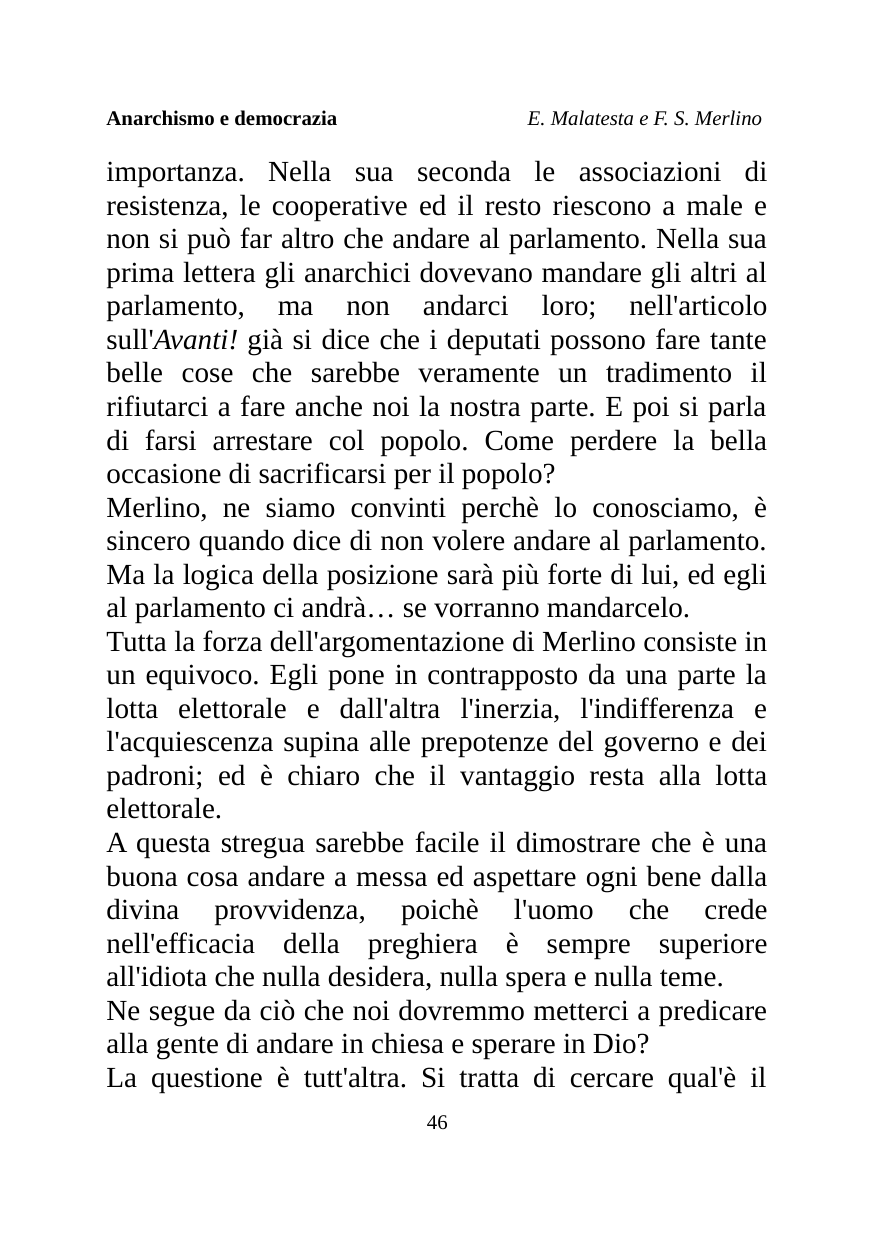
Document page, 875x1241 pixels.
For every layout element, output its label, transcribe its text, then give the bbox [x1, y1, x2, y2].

text A questa stregua sarebbe facile il dimostrare che è una buona cosa andare a messa ed aspettare ogni bene dalla divina provvidenza, poichè l'uomo che crede nell'efficacia della preghiera è sempre superiore all'idiota che nulla desidera, nulla spera e nulla teme. [106, 825, 768, 993]
text Merlino, ne siamo convinti perchè lo conosciamo, è sincero quando dice di non volere andare al parlamento. Ma la logica della posizione sarà più forte di lui, ed egli al parlamento ci andrà… se vorranno mandarcelo. [106, 490, 768, 624]
text La questione è tutt'altra. Si tratta di cercare qual'è il [106, 1060, 768, 1093]
text importanza. Nella sua seconda le associazioni di resistenza, le cooperative ed il resto riescono a male e non si può far altro che andare al parlamento. Nella sua prima lettera gli anarchici dovevano mandare gli altri al parlamento, ma non andarci loro; nell'articolo sull'Avanti! già si dice che i deputati possono fare tante belle cose che sarebbe veramente un tradimento il rifiutarci a fare anche noi la nostra parte. E poi si parla di farsi arrestare col popolo. Come perdere la bella occasione di sacrificarsi per il popolo? [106, 154, 768, 490]
text Ne segue da ciò che noi dovremmo metterci a predicare alla gente di andare in chiesa e sperare in Dio? [106, 993, 768, 1060]
text Tutta la forza dell'argomentazione di Merlino consiste in un equivoco. Egli pone in contrapposto da una parte la lotta elettorale e dall'altra l'inerzia, l'indifferenza e l'acquiescenza supina alle prepotenze del governo e dei padroni; ed è chiaro che il vantaggio resta alla lotta elettorale. [106, 624, 768, 825]
